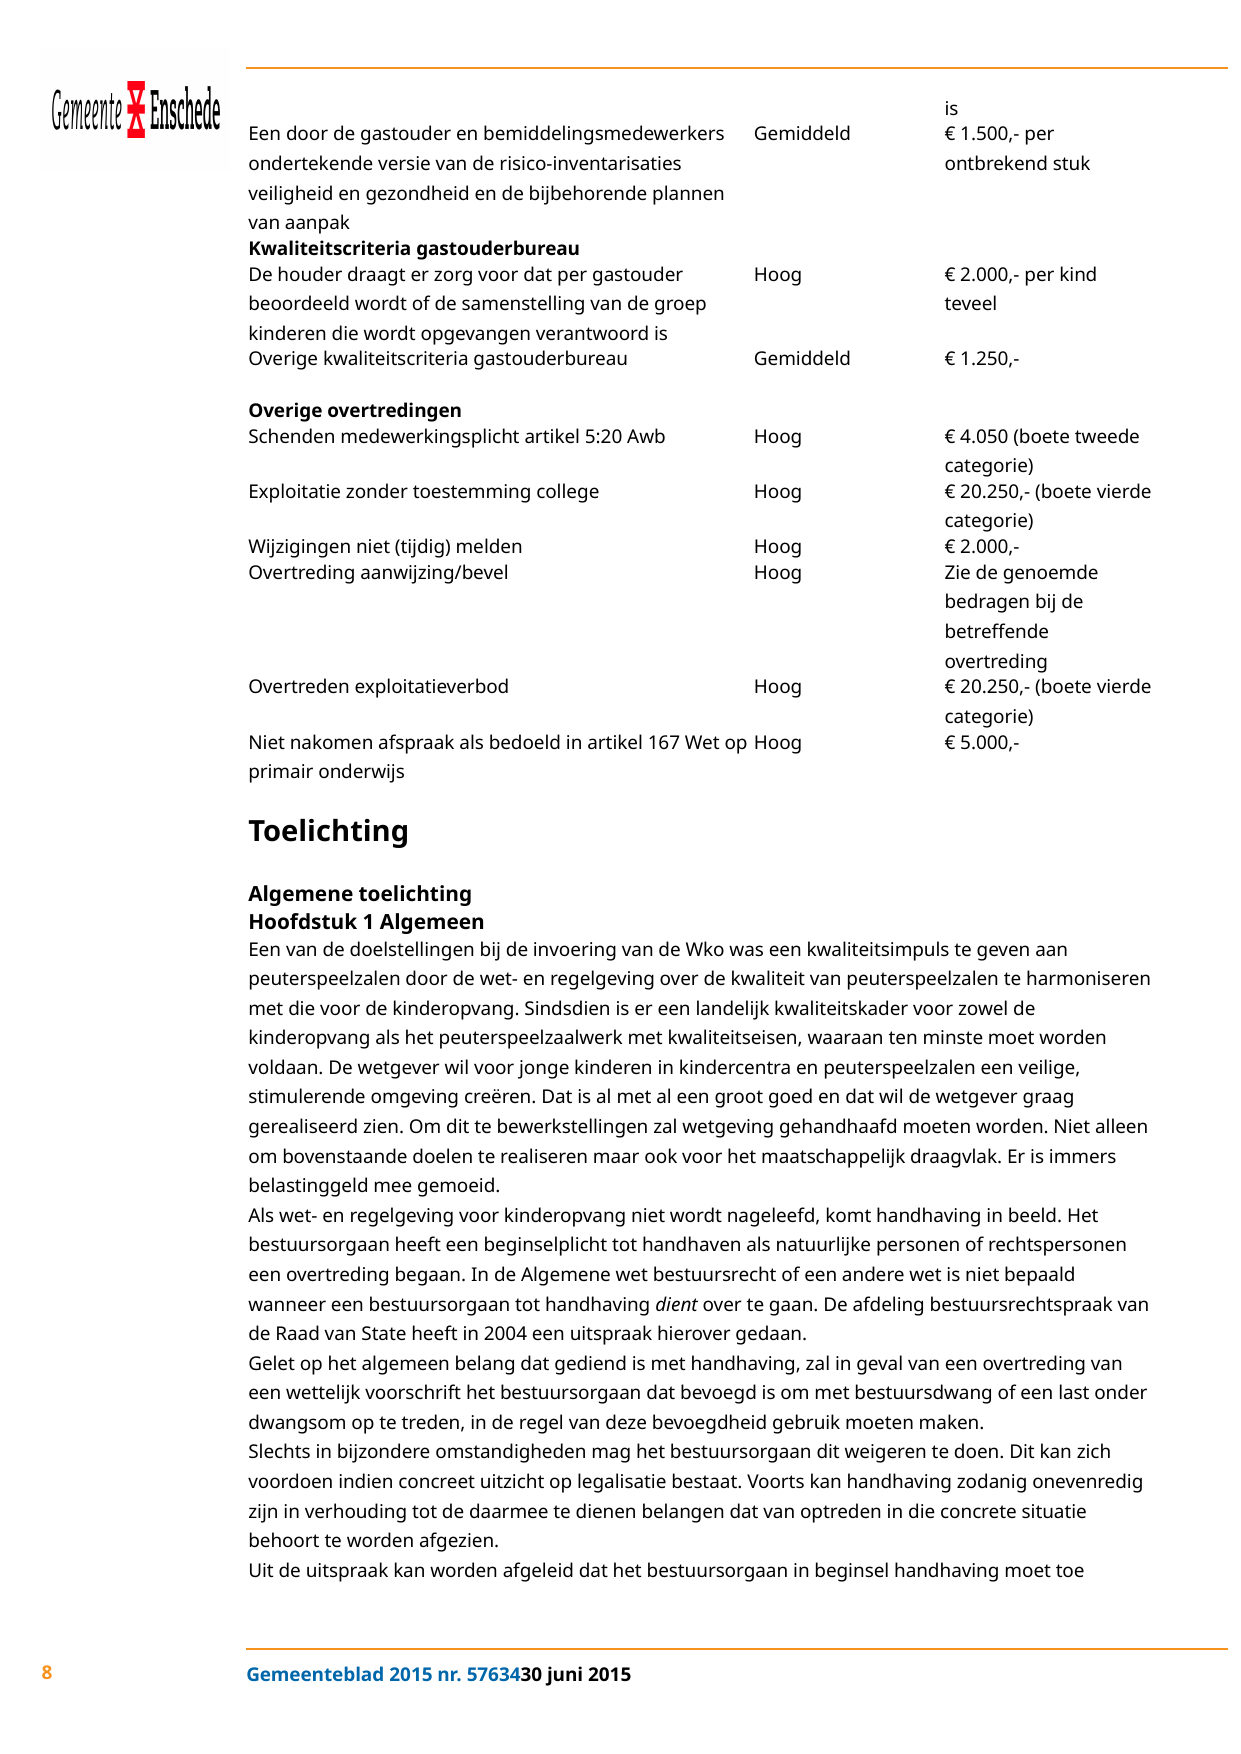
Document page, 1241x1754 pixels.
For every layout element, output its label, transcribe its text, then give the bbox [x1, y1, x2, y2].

table_cell € 20.250,- (boete vierde categorie) [944, 478, 1152, 533]
table_cell Een door de gastouder en bemiddelingsmedewerkers ondertekende versie van de risico-inventarisaties veiligheid en gezondheid en de bijbehorende plannen van aanpak [248, 121, 754, 235]
table_cell Hoog [754, 729, 944, 784]
table_cell Exploitatie zonder toestemming college [248, 478, 754, 533]
table_cell [754, 95, 944, 121]
table_cell € 5.000,- [944, 729, 1152, 784]
text Als wet- en regelgeving voor kinderopvang niet wordt nageleefd, komt handhaving in beeld. Het bestuursorgaan heeft een beginselplicht tot handhaven als natuurlijke personen of rechtspersonen een overtreding begaan. In de Algemene wet bestuursrecht of een andere wet is niet bepaald wanneer een bestuursorgaan tot handhaving dient over te gaan. De afdeling bestuursrechtspraak van de Raad van State heeft in 2004 een uitspraak hierover gedaan. [248, 1202, 1152, 1346]
table_cell Hoog [754, 674, 944, 729]
text Een van de doelstellingen bij de invoering van de Wko was een kwaliteitsimpuls te geven aan peuterspeelzalen door de wet- en regelgeving over de kwaliteit van peuterspeelzalen te harmoniseren met die voor de kinderopvang. Sindsdien is er een landelijk kwaliteitskader voor zowel de kinderopvang als het peuterspeelzaalwerk met kwaliteitseisen, waaraan ten minste moet worden voldaan. De wetgever wil voor jonge kinderen in kindercentra en peuterspeelzalen een veilige, stimulerende omgeving creëren. Dat is al met al een groot goed en dat wil de wetgever graag gerealiseerd zien. Om dit te bewerkstellingen zal wetgeving gehandhaafd moeten worden. Niet alleen om bovenstaande doelen te realiseren maar ook voor het maatschappelijk draagvlak. Er is immers belastinggeld mee gemoeid. [248, 936, 1152, 1198]
table_cell € 2.000,- [944, 534, 1152, 559]
table_cell € 2.000,- per kind teveel [944, 261, 1152, 346]
table_cell [944, 235, 1152, 261]
table_cell [248, 371, 754, 397]
table_cell Niet nakomen afspraak als bedoeld in artikel 167 Wet op primair onderwijs [248, 729, 754, 784]
table_cell [248, 95, 754, 121]
table_cell [754, 397, 944, 423]
table_cell [944, 397, 1152, 423]
table_cell € 20.250,- (boete vierde categorie) [944, 674, 1152, 729]
table_cell Zie de genoemde bedragen bij de betreffende overtreding [944, 559, 1152, 674]
table_cell Overige kwaliteitscriteria gastouderbureau [248, 346, 754, 371]
text Algemene toelichting [248, 879, 1152, 907]
table_cell Hoog [754, 478, 944, 533]
table_cell De houder draagt er zorg voor dat per gastouder beoordeeld wordt of de samenstelling van de groep kinderen die wordt opgevangen verantwoord is [248, 261, 754, 346]
table_cell Hoog [754, 423, 944, 478]
table_cell Gemiddeld [754, 121, 944, 235]
table_cell Hoog [754, 261, 944, 346]
table_cell [754, 371, 944, 397]
table_cell Gemiddeld [754, 346, 944, 371]
text Hoofdstuk 1 Algemeen [248, 907, 1152, 936]
table_cell Hoog [754, 559, 944, 674]
text Toelichting [248, 810, 1152, 850]
table_cell € 1.250,- [944, 346, 1152, 371]
table_cell Overtreding aanwijzing/bevel [248, 559, 754, 674]
table_cell [754, 235, 944, 261]
table_cell Overige overtredingen [248, 397, 754, 423]
table_cell Overtreden exploitatieverbod [248, 674, 754, 729]
text Uit de uitspraak kan worden afgeleid dat het bestuursorgaan in beginsel handhaving moet toe [248, 1557, 1152, 1583]
table_cell Kwaliteitscriteria gastouderbureau [248, 235, 754, 261]
table_cell Wijzigingen niet (tijdig) melden [248, 534, 754, 559]
picture [41, 47, 231, 172]
table_cell € 4.050 (boete tweede categorie) [944, 423, 1152, 478]
table_cell [944, 371, 1152, 397]
table_cell € 1.500,- per ontbrekend stuk [944, 121, 1152, 235]
text Gelet op het algemeen belang dat gediend is met handhaving, zal in geval van een overtreding van een wettelijk voorschrift het bestuursorgaan dat bevoegd is om met bestuursdwang of een last onder dwangsom op te treden, in de regel van deze bevoegdheid gebruik moeten maken. [248, 1350, 1152, 1435]
table_cell Hoog [754, 534, 944, 559]
table_cell is [944, 95, 1152, 121]
table_cell Schenden medewerkingsplicht artikel 5:20 Awb [248, 423, 754, 478]
text Slechts in bijzondere omstandigheden mag het bestuursorgaan dit weigeren te doen. Dit kan zich voordoen indien concreet uitzicht op legalisatie bestaat. Voorts kan handhaving zodanig onevenredig zijn in verhouding tot de daarmee te dienen belangen dat van optreden in die concrete situatie behoort te worden afgezien. [248, 1439, 1152, 1553]
